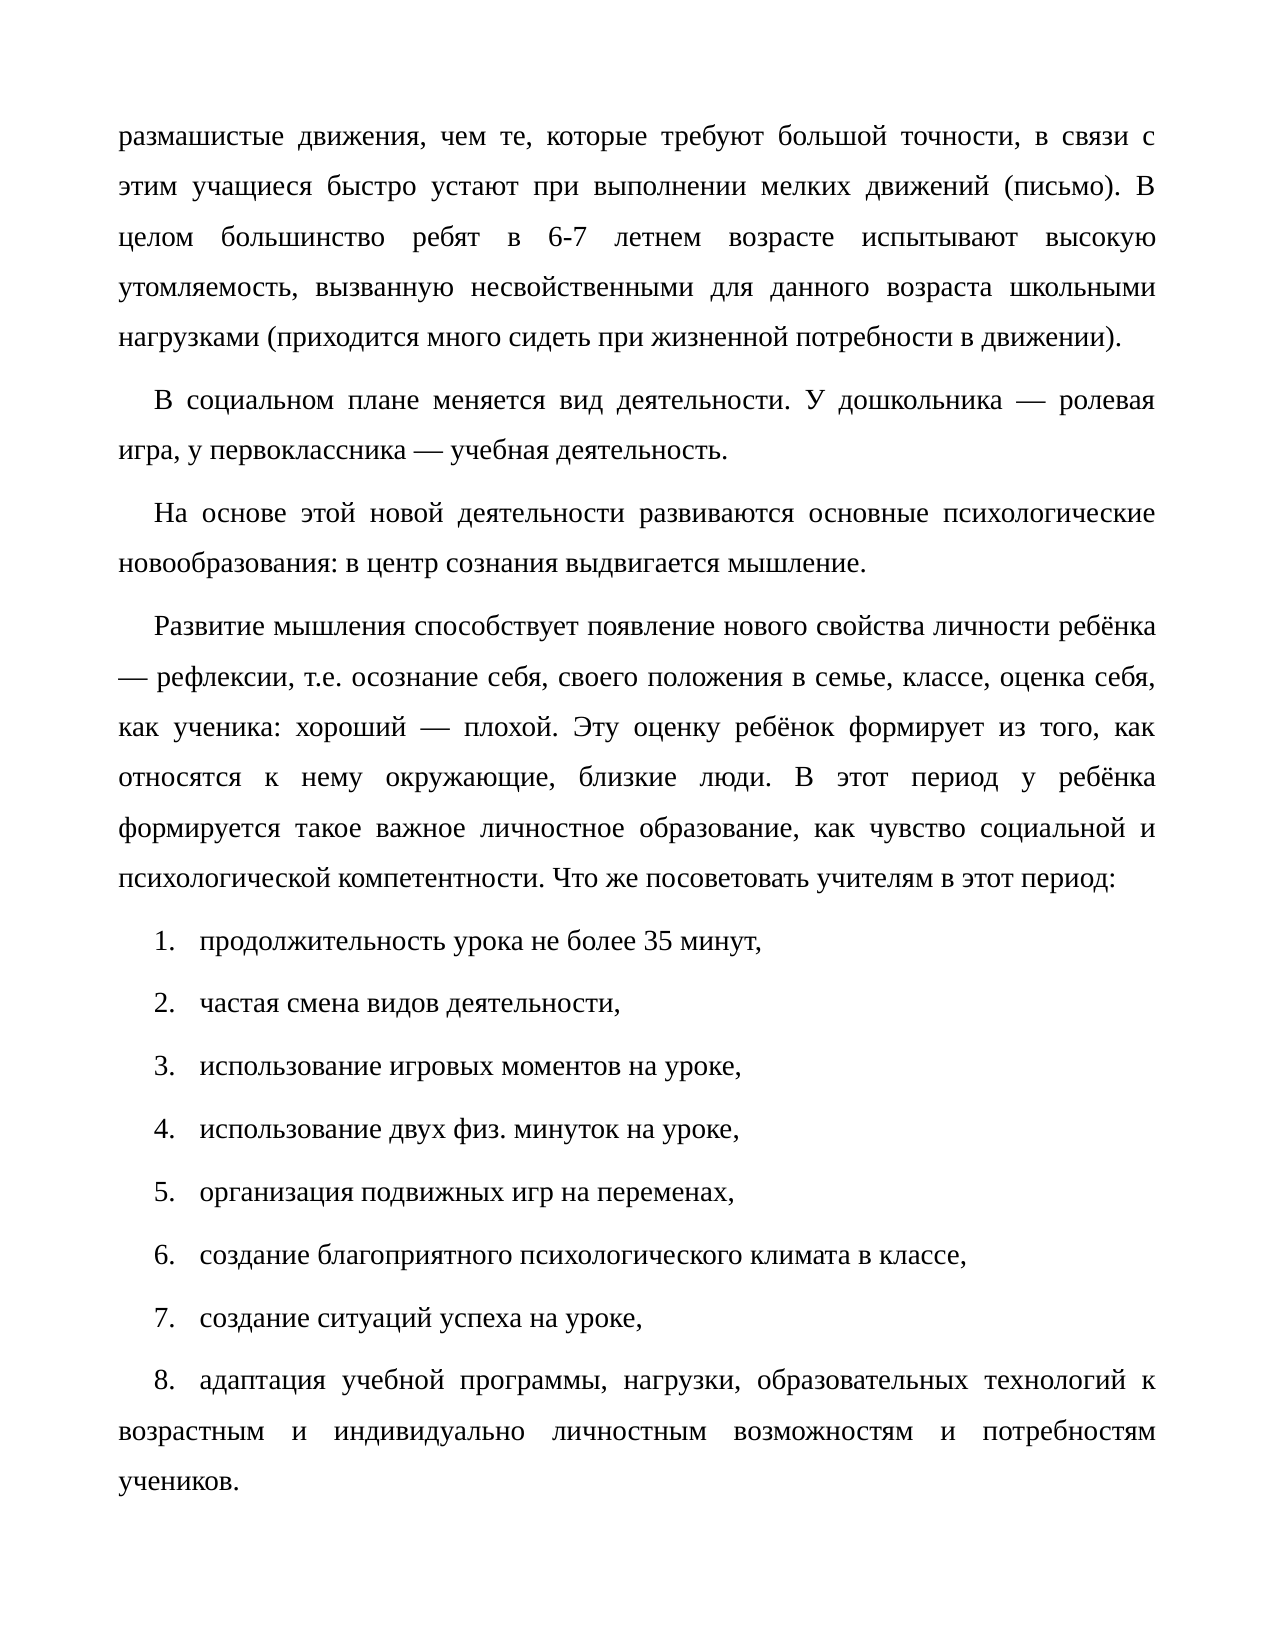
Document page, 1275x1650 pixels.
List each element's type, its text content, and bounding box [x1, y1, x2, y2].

text На основе этой новой деятельности развиваются основные психологические новообразования: в центр сознания выдвигается мышление. [118, 495, 1157, 579]
text Развитие мышления способствует появление нового свойства личности ребёнка — рефлексии, т.е. осознание себя, своего положения в семье, классе, оценка себя, как ученика: хороший — плохой. Эту оценку ребёнок формирует из того, как относятся к нему окружающие, близкие люди. В этот период у ребёнка формируется такое важное личностное образование, как чувство социальной и психологической компетентности. Что же посоветовать учителям в этот период: [118, 608, 1157, 893]
list создание благоприятного психологического климата в классе, [118, 1237, 1157, 1270]
list создание ситуаций успеха на уроке, [118, 1300, 1157, 1333]
list использование игровых моментов на уроке, [118, 1048, 1157, 1082]
list адаптация учебной программы, нагрузки, образовательных технологий к возрастным и индивидуально личностным возможностям и потребностям учеников. [118, 1362, 1157, 1497]
text размашистые движения, чем те, которые требуют большой точности, в связи с этим учащиеся быстро устают при выполнении мелких движений (письмо). В целом большинство ребят в 6-7 летнем возрасте испытывают высокую утомляемость, вызванную несвойственными для данного возраста школьными нагрузками (приходится много сидеть при жизненной потребности в движении). [118, 118, 1157, 353]
text В социальном плане меняется вид деятельности. У дошкольника — ролевая игра, у первоклассника — учебная деятельность. [118, 382, 1157, 466]
list организация подвижных игр на переменах, [118, 1174, 1157, 1208]
list частая смена видов деятельности, [118, 986, 1157, 1019]
list продолжительность урока не более 35 минут, [118, 923, 1157, 956]
list использование двух физ. минуток на уроке, [118, 1111, 1157, 1145]
